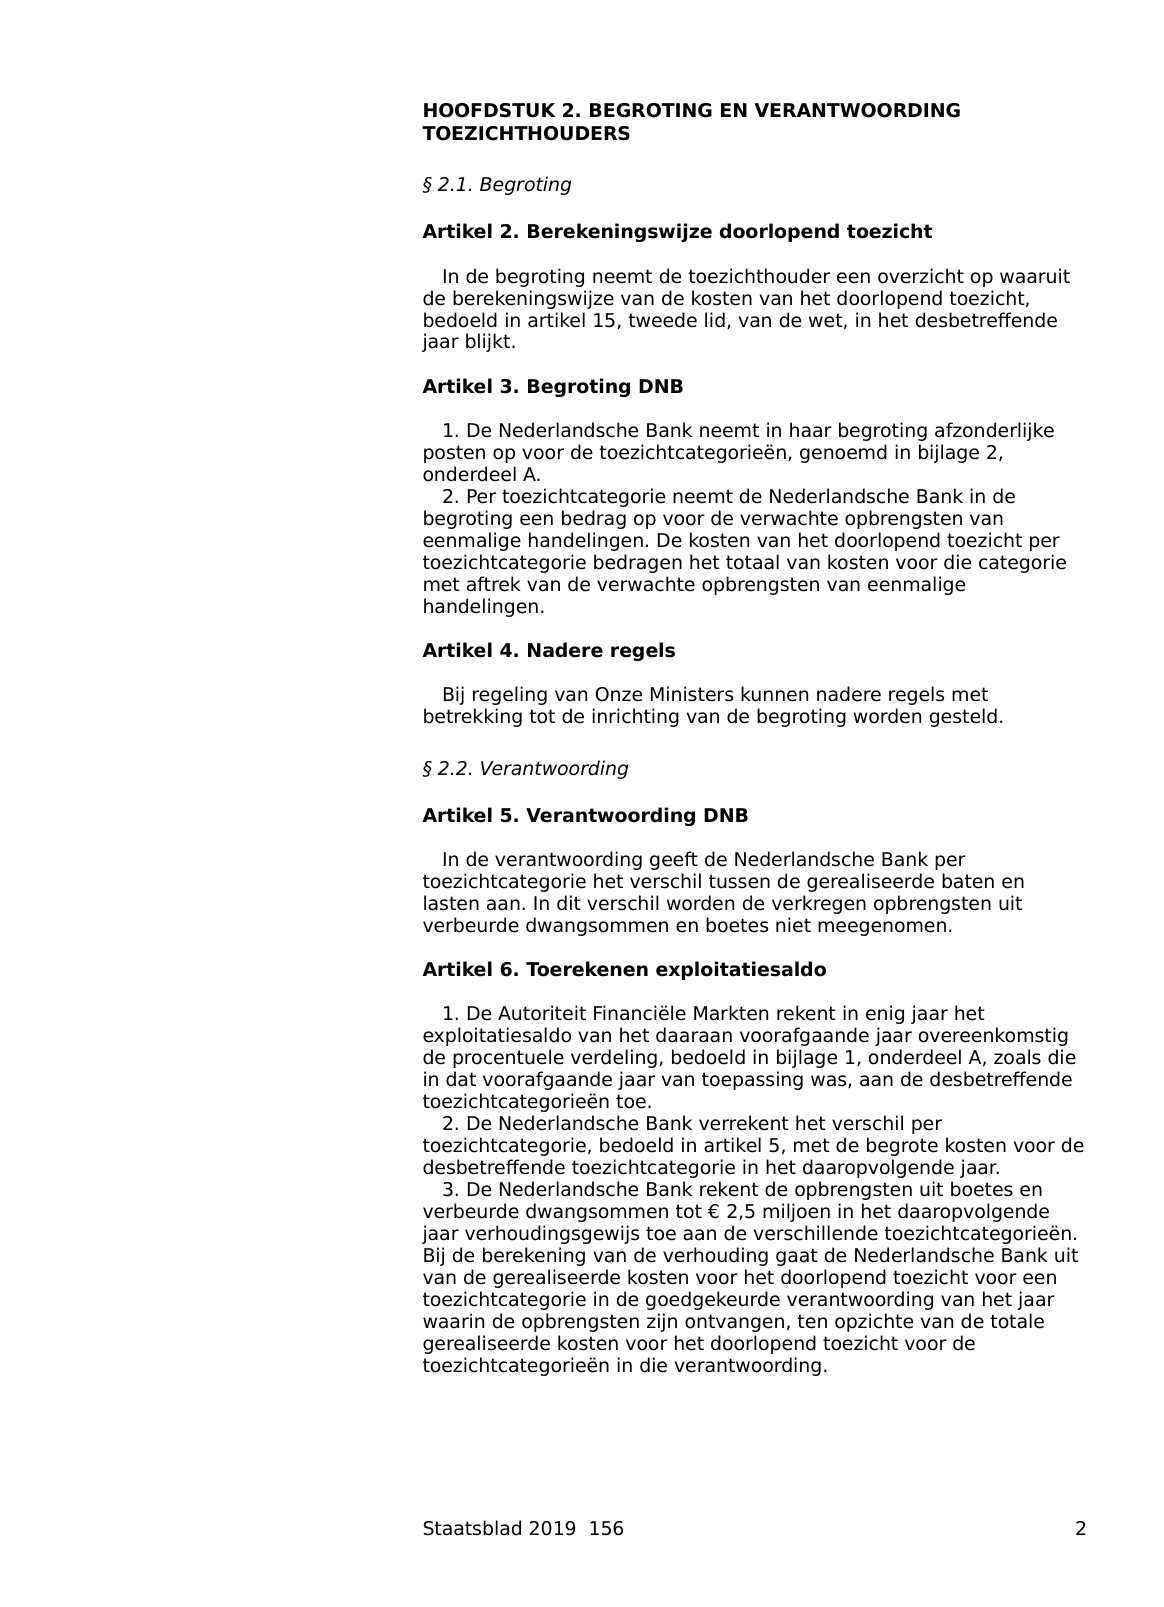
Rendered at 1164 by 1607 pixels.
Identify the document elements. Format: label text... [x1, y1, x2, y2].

text In de begroting neemt de toezichthouder een overzicht op waaruit de berekeningswijze van de kosten van het doorlopend toezicht, bedoeld in artikel 15, tweede lid, van de wet, in het desbetreffende jaar blijkt. [422, 266, 1087, 353]
text 2. Per toezichtcategorie neemt de Nederlandsche Bank in de begroting een bedrag op voor de verwachte opbrengsten van eenmalige handelingen. De kosten van het doorlopend toezicht per toezichtcategorie bedragen het totaal van kosten voor die categorie met aftrek van de verwachte opbrengsten van eenmalige handelingen. [422, 486, 1087, 618]
text In de verantwoording geeft de Nederlandsche Bank per toezichtcategorie het verschil tussen de gerealiseerde baten en lasten aan. In dit verschil worden de verkregen opbrengsten uit verbeurde dwangsommen en boetes niet meegenomen. [422, 849, 1087, 937]
subtitle § 2.2. Verantwoording [422, 758, 1087, 780]
subtitle § 2.1. Begroting [422, 174, 1087, 196]
subtitle HOOFDSTUK 2. BEGROTING EN VERANTWOORDING TOEZICHTHOUDERS [422, 100, 1087, 144]
text 3. De Nederlandsche Bank rekent de opbrengsten uit boetes en verbeurde dwangsommen tot € 2,5 miljoen in het daaropvolgende jaar verhoudingsgewijs toe aan de verschillende toezichtcategorieën. Bij de berekening van de verhouding gaat de Nederlandsche Bank uit van de gerealiseerde kosten voor het doorlopend toezicht voor een toezichtcategorie in de goedgekeurde verantwoording van het jaar waarin de opbrengsten zijn ontvangen, ten opzichte van de totale gerealiseerde kosten voor het doorlopend toezicht voor de toezichtcategorieën in die verantwoording. [422, 1179, 1087, 1377]
text 2. De Nederlandsche Bank verrekent het verschil per toezichtcategorie, bedoeld in artikel 5, met de begrote kosten voor de desbetreffende toezichtcategorie in het daaropvolgende jaar. [422, 1113, 1087, 1179]
subtitle Artikel 2. Berekeningswijze doorlopend toezicht [422, 221, 1087, 243]
text Bij regeling van Onze Ministers kunnen nadere regels met betrekking tot de inrichting van de begroting worden gesteld. [422, 684, 1087, 728]
subtitle Artikel 3. Begroting DNB [422, 376, 1087, 398]
text 1. De Nederlandsche Bank neemt in haar begroting afzonderlijke posten op voor de toezichtcategorieën, genoemd in bijlage 2, onderdeel A. [422, 420, 1087, 486]
subtitle Artikel 6. Toerekenen exploitatiesaldo [422, 959, 1087, 981]
subtitle Artikel 4. Nadere regels [422, 640, 1087, 662]
text 1. De Autoriteit Financiële Markten rekent in enig jaar het exploitatiesaldo van het daaraan voorafgaande jaar overeenkomstig de procentuele verdeling, bedoeld in bijlage 1, onderdeel A, zoals die in dat voorafgaande jaar van toepassing was, aan de desbetreffende toezichtcategorieën toe. [422, 1003, 1087, 1113]
subtitle Artikel 5. Verantwoording DNB [422, 805, 1087, 827]
